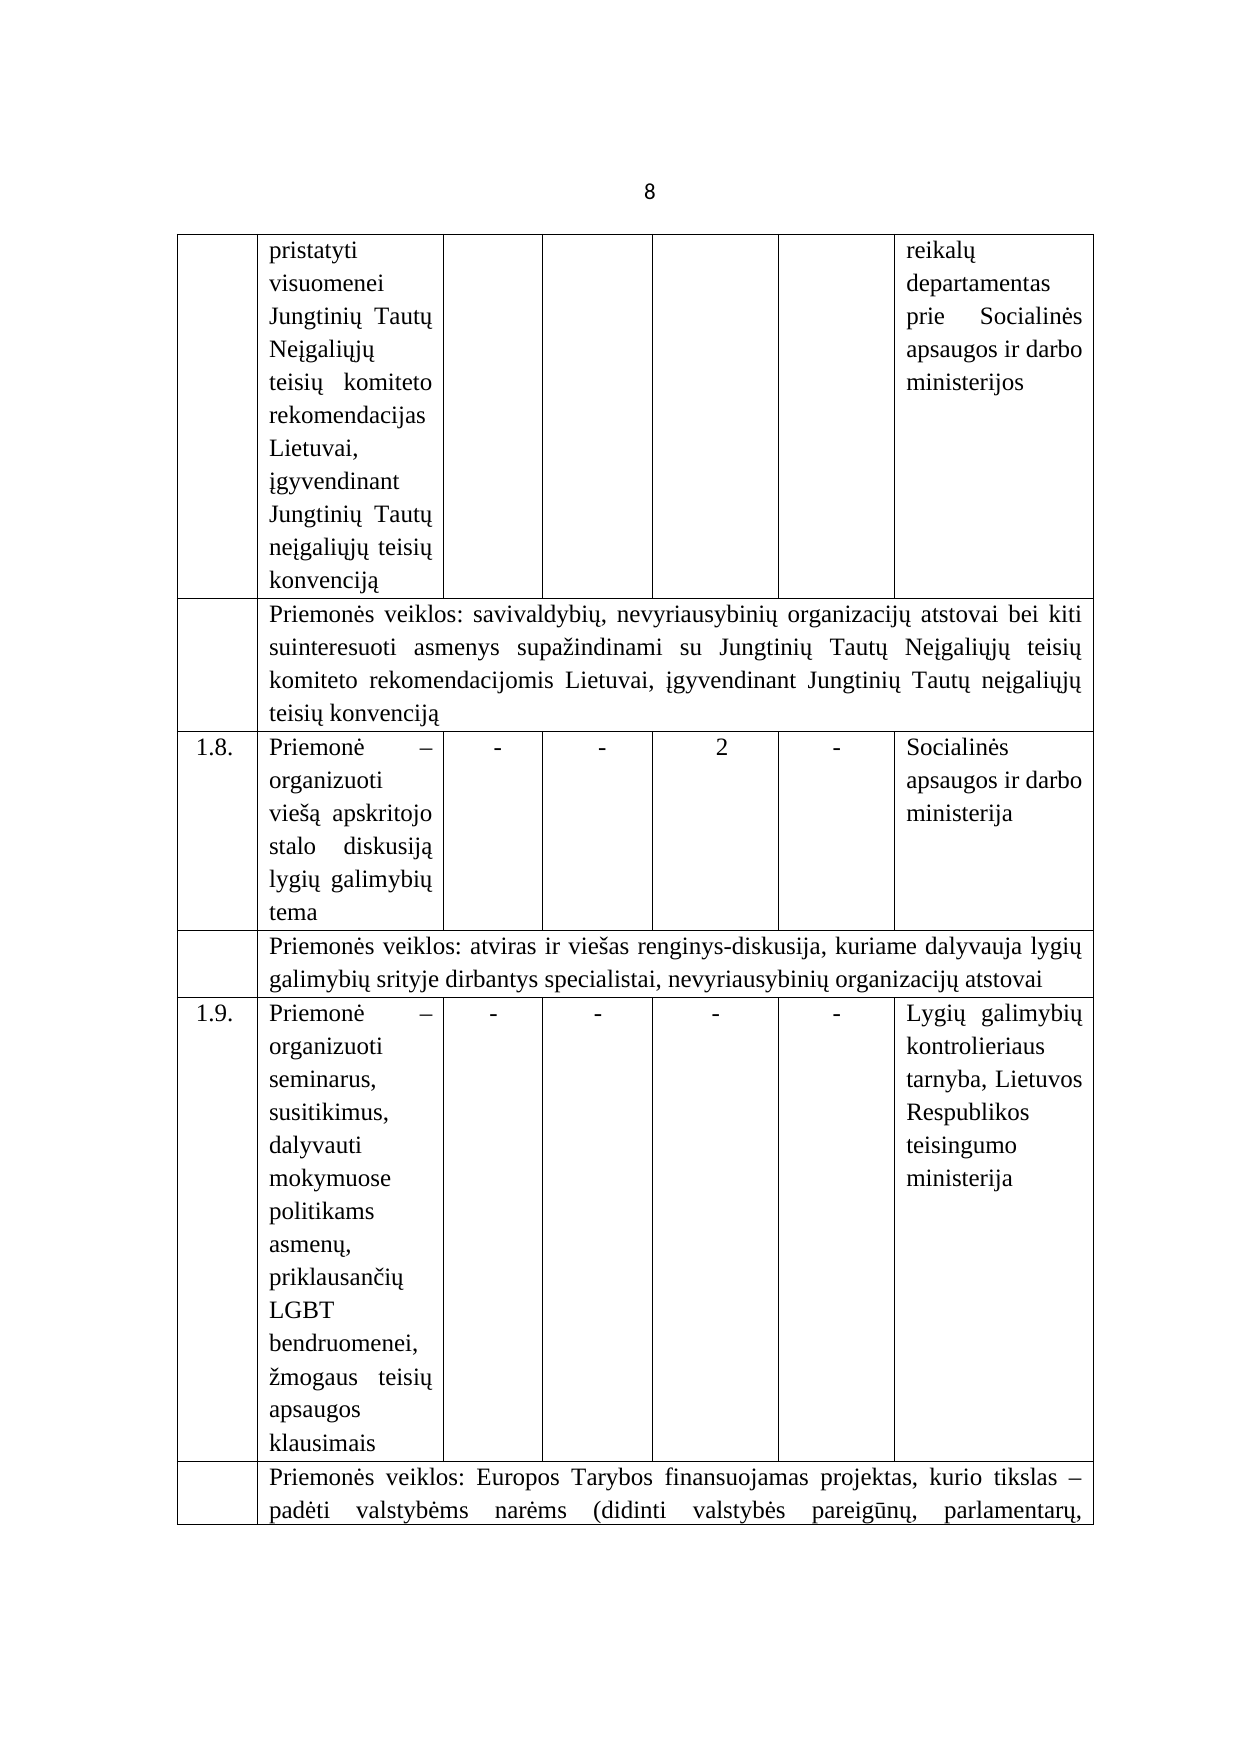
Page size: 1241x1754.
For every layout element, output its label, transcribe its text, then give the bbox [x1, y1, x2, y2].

table_cell Socialinės apsaugos ir darbo ministerija [895, 732, 1093, 930]
table_cell - [779, 235, 894, 598]
table_cell - [779, 998, 894, 1461]
table_cell Priemonė – organizuoti viešą apskritojo stalo diskusiją lygių galimybių tema [258, 732, 443, 930]
table_cell Priemonės veiklos: savivaldybių, nevyriausybinių organizacijų atstovai bei kiti suinteresuoti asmenys supažindinami su Jungtinių Tautų Neįgaliųjų teisių komiteto rekomendacijomis Lietuvai, įgyvendinant Jungtinių Tautų neįgaliųjų teisių konvenciją [258, 599, 1093, 731]
table_cell - [444, 998, 542, 1461]
table_cell pristatyti visuomenei Jungtinių Tautų Neįgaliųjų teisių komiteto rekomendacijas Lietuvai, įgyvendinant Jungtinių Tautų neįgaliųjų teisių konvenciją [258, 235, 443, 598]
table_cell [178, 599, 257, 731]
table_cell Priemonės veiklos: Europos Tarybos finansuojamas projektas, kurio tikslas – padėti valstybėms narėms (didinti valstybės pareigūnų, parlamentarų, [258, 1462, 1093, 1523]
table_cell 1.9. [178, 998, 257, 1461]
table_cell - [779, 732, 894, 930]
table_cell [178, 1462, 257, 1523]
table_cell [178, 931, 257, 997]
table_cell [178, 235, 257, 598]
table_cell - [653, 235, 778, 598]
table_cell Priemonė – organizuoti seminarus, susitikimus, dalyvauti mokymuose politikams asmenų, priklausančių LGBT bendruomenei, žmogaus teisių apsaugos klausimais [258, 998, 443, 1461]
table_cell - [543, 732, 652, 930]
table_cell - [543, 998, 652, 1461]
table_cell - [444, 732, 542, 930]
table_cell - [543, 235, 652, 598]
table_cell - [444, 235, 542, 598]
table_cell reikalų departamentas prie Socialinės apsaugos ir darbo ministerijos [895, 235, 1093, 598]
table_cell Priemonės veiklos: atviras ir viešas renginys-diskusija, kuriame dalyvauja lygių galimybių srityje dirbantys specialistai, nevyriausybinių organizacijų atstovai [258, 931, 1093, 997]
table_cell - [653, 998, 778, 1461]
table_cell Lygių galimybių kontrolieriaus tarnyba, Lietuvos Respublikos teisingumo ministerija [895, 998, 1093, 1461]
table_cell 1.8. [178, 732, 257, 930]
table_cell 2 [653, 732, 778, 930]
